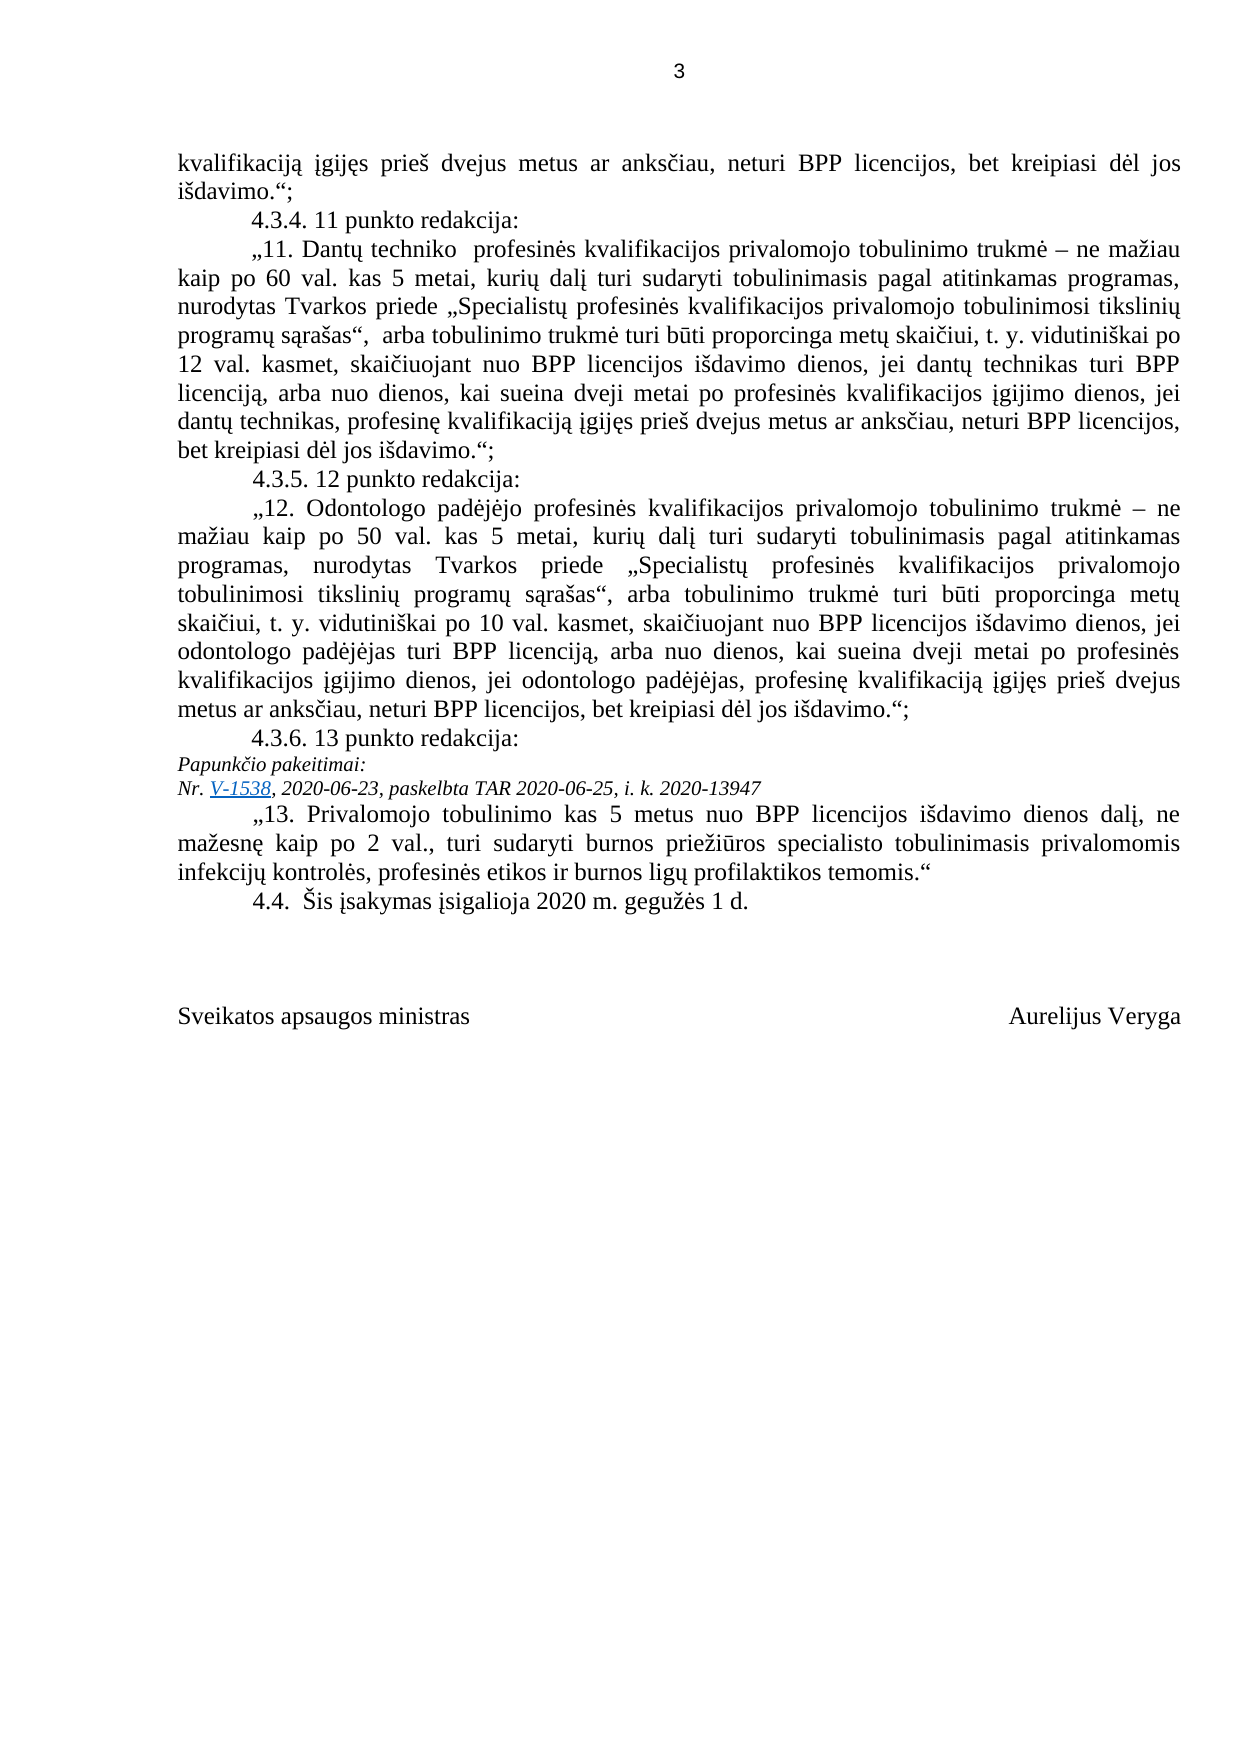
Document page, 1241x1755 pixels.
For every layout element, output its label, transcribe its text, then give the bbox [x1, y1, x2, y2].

text 4.4. Šis įsakymas įsigalioja 2020 m. gegužės 1 d. [177, 886, 1181, 914]
text kvalifikaciją įgijęs prieš dvejus metus ar anksčiau, neturi BPP licencijos, bet kreipiasi dėl jos išdavimo.“; [177, 148, 1181, 205]
text 4.3.6. 13 punkto redakcija: [177, 723, 1181, 751]
text Sveikatos apsaugos ministras Aurelijus Veryga [177, 1001, 1181, 1029]
text Nr. V-1538, 2020-06-23, paskelbta TAR 2020-06-25, i. k. 2020-13947 [177, 776, 1181, 799]
text „12. Odontologo padėjėjo profesinės kvalifikacijos privalomojo tobulinimo trukmė – ne mažiau kaip po 50 val. kas 5 metai, kurių dalį turi sudaryti tobulinimasis pagal atitinkamas programas, nurodytas Tvarkos priede „Specialistų profesinės kvalifikacijos privalomojo tobulinimosi tikslinių programų sąrašas“, arba tobulinimo trukmė turi būti proporcinga metų skaičiui, t. y. vidutiniškai po 10 val. kasmet, skaičiuojant nuo BPP licencijos išdavimo dienos, jei odontologo padėjėjas turi BPP licenciją, arba nuo dienos, kai sueina dveji metai po profesinės kvalifikacijos įgijimo dienos, jei odontologo padėjėjas, profesinę kvalifikaciją įgijęs prieš dvejus metus ar anksčiau, neturi BPP licencijos, bet kreipiasi dėl jos išdavimo.“; [177, 493, 1181, 723]
text „13. Privalomojo tobulinimo kas 5 metus nuo BPP licencijos išdavimo dienos dalį, ne mažesnę kaip po 2 val., turi sudaryti burnos priežiūros specialisto tobulinimasis privalomomis infekcijų kontrolės, profesinės etikos ir burnos ligų profilaktikos temomis.“ [177, 799, 1181, 886]
text „11. Dantų techniko profesinės kvalifikacijos privalomojo tobulinimo trukmė – ne mažiau kaip po 60 val. kas 5 metai, kurių dalį turi sudaryti tobulinimasis pagal atitinkamas programas, nurodytas Tvarkos priede „Specialistų profesinės kvalifikacijos privalomojo tobulinimosi tikslinių programų sąrašas“, arba tobulinimo trukmė turi būti proporcinga metų skaičiui, t. y. vidutiniškai po 12 val. kasmet, skaičiuojant nuo BPP licencijos išdavimo dienos, jei dantų technikas turi BPP licenciją, arba nuo dienos, kai sueina dveji metai po profesinės kvalifikacijos įgijimo dienos, jei dantų technikas, profesinę kvalifikaciją įgijęs prieš dvejus metus ar anksčiau, neturi BPP licencijos, bet kreipiasi dėl jos išdavimo.“; [177, 234, 1181, 464]
text Papunkčio pakeitimai: [177, 751, 1181, 776]
text 4.3.5. 12 punkto redakcija: [177, 464, 1181, 493]
text 4.3.4. 11 punkto redakcija: [177, 205, 1181, 234]
